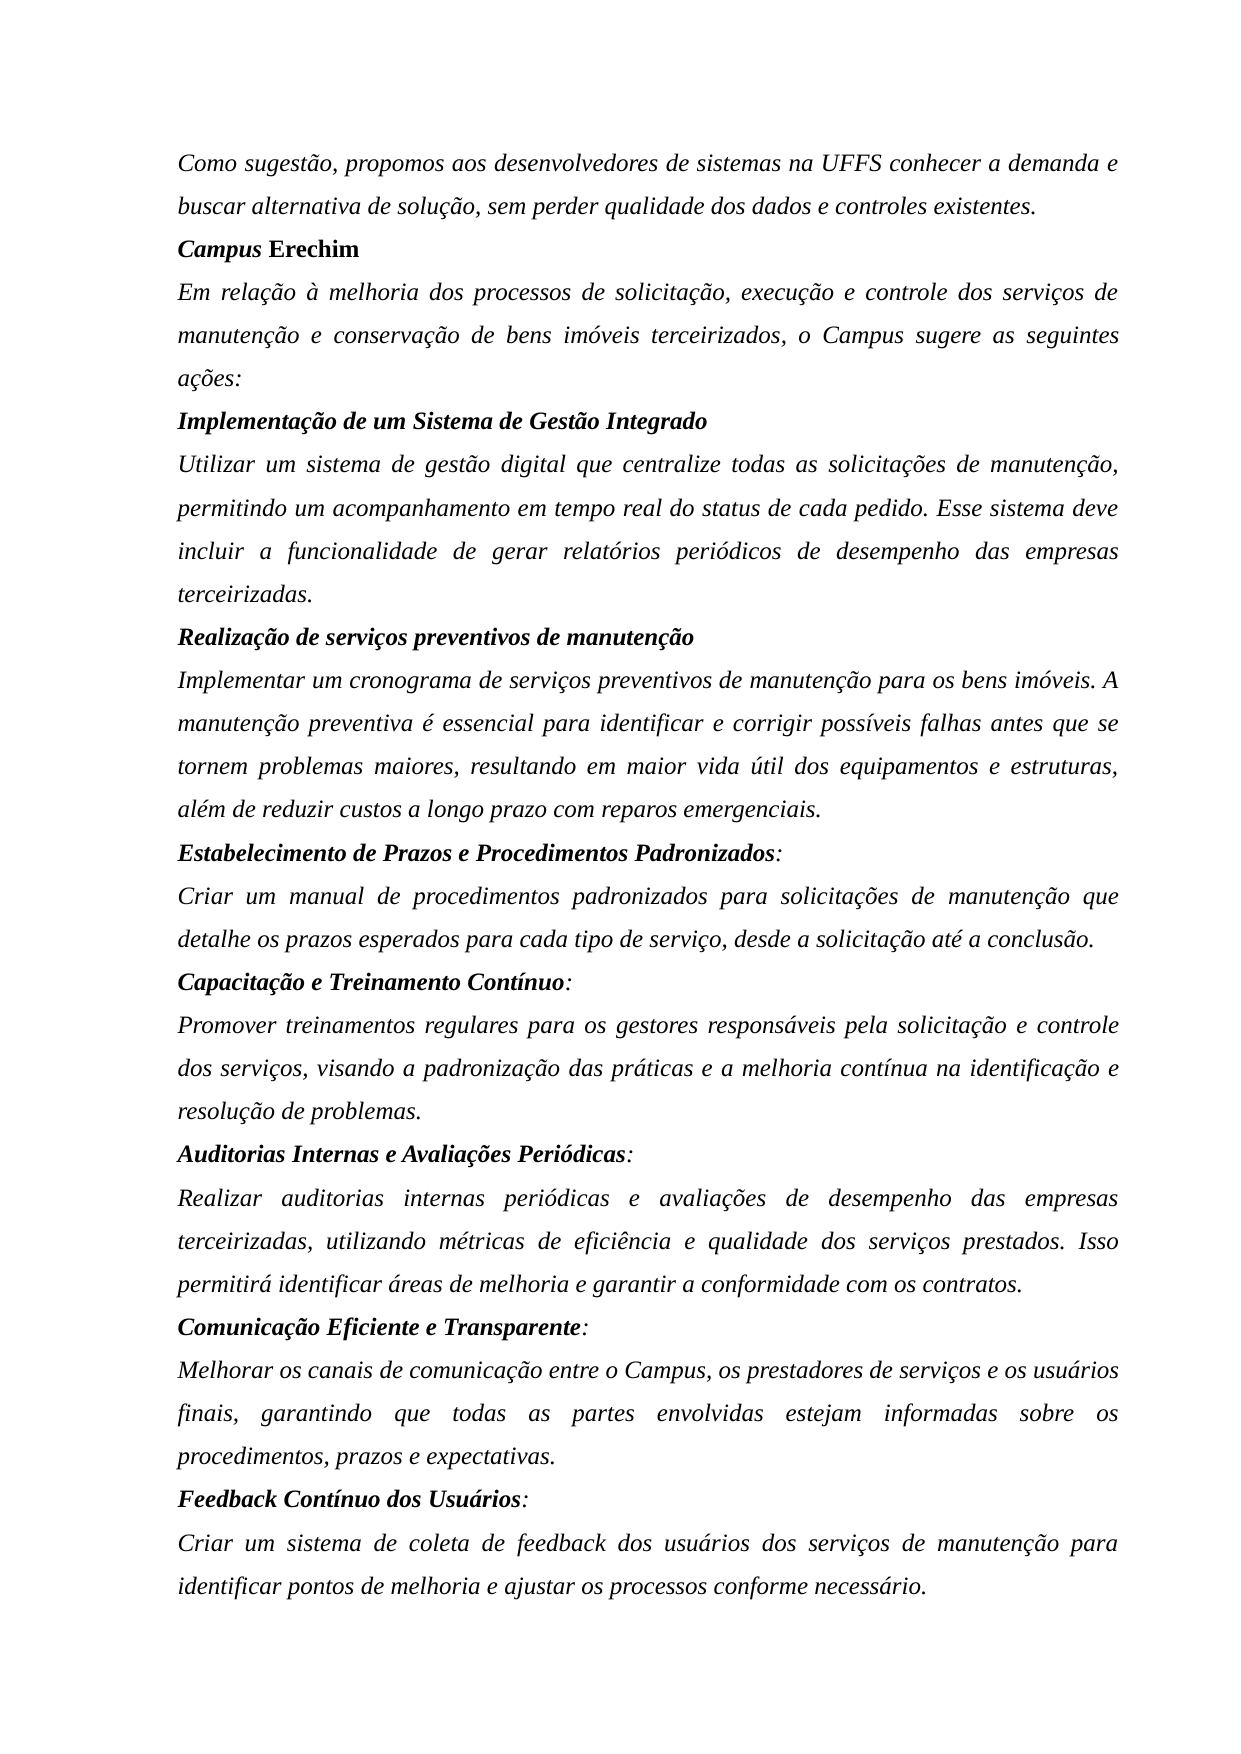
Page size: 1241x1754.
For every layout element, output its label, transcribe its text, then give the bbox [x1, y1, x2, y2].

text Capacitação e Treinamento Contínuo: [177, 967, 1122, 996]
text Utilizar um sistema de gestão digital que centralize todas as solicitações de manutenção, permitindo um acompanhamento em tempo real do status de cada pedido. Esse sistema deve incluir a funcionalidade de gerar relatórios periódicos de desempenho das empresas terceirizadas. [177, 449, 1122, 608]
text Implementar um cronograma de serviços preventivos de manutenção para os bens imóveis. A manutenção preventiva é essencial para identificar e corrigir possíveis falhas antes que se tornem problemas maiores, resultando em maior vida útil dos equipamentos e estruturas, além de reduzir custos a longo prazo com reparos emergenciais. [177, 665, 1122, 823]
text Feedback Contínuo dos Usuários: [177, 1484, 1122, 1513]
text Como sugestão, propomos aos desenvolvedores de sistemas na UFFS conhecer a demanda e buscar alternativa de solução, sem perder qualidade dos dados e controles existentes. [177, 148, 1122, 219]
text Realização de serviços preventivos de manutenção [177, 622, 1122, 651]
text Realizar auditorias internas periódicas e avaliações de desempenho das empresas terceirizadas, utilizando métricas de eficiência e qualidade dos serviços prestados. Isso permitirá identificar áreas de melhoria e garantir a conformidade com os contratos. [177, 1183, 1122, 1298]
text Auditorias Internas e Avaliações Periódicas: [177, 1139, 1122, 1168]
text Criar um manual de procedimentos padronizados para solicitações de manutenção que detalhe os prazos esperados para cada tipo de serviço, desde a solicitação até a conclusão. [177, 881, 1122, 953]
text Melhorar os canais de comunicação entre o Campus, os prestadores de serviços e os usuários finais, garantindo que todas as partes envolvidas estejam informadas sobre os procedimentos, prazos e expectativas. [177, 1355, 1122, 1470]
text Em relação à melhoria dos processos de solicitação, execução e controle dos serviços de manutenção e conservação de bens imóveis terceirizados, o Campus sugere as seguintes ações: [177, 277, 1122, 392]
text Implementação de um Sistema de Gestão Integrado [177, 406, 1122, 435]
text Campus Erechim [177, 234, 1122, 263]
text Comunicação Eficiente e Transparente: [177, 1312, 1122, 1341]
text Estabelecimento de Prazos e Procedimentos Padronizados: [177, 838, 1122, 866]
text Criar um sistema de coleta de feedback dos usuários dos serviços de manutenção para identificar pontos de melhoria e ajustar os processos conforme necessário. [177, 1528, 1122, 1599]
text Promover treinamentos regulares para os gestores responsáveis pela solicitação e controle dos serviços, visando a padronização das práticas e a melhoria contínua na identificação e resolução de problemas. [177, 1010, 1122, 1125]
